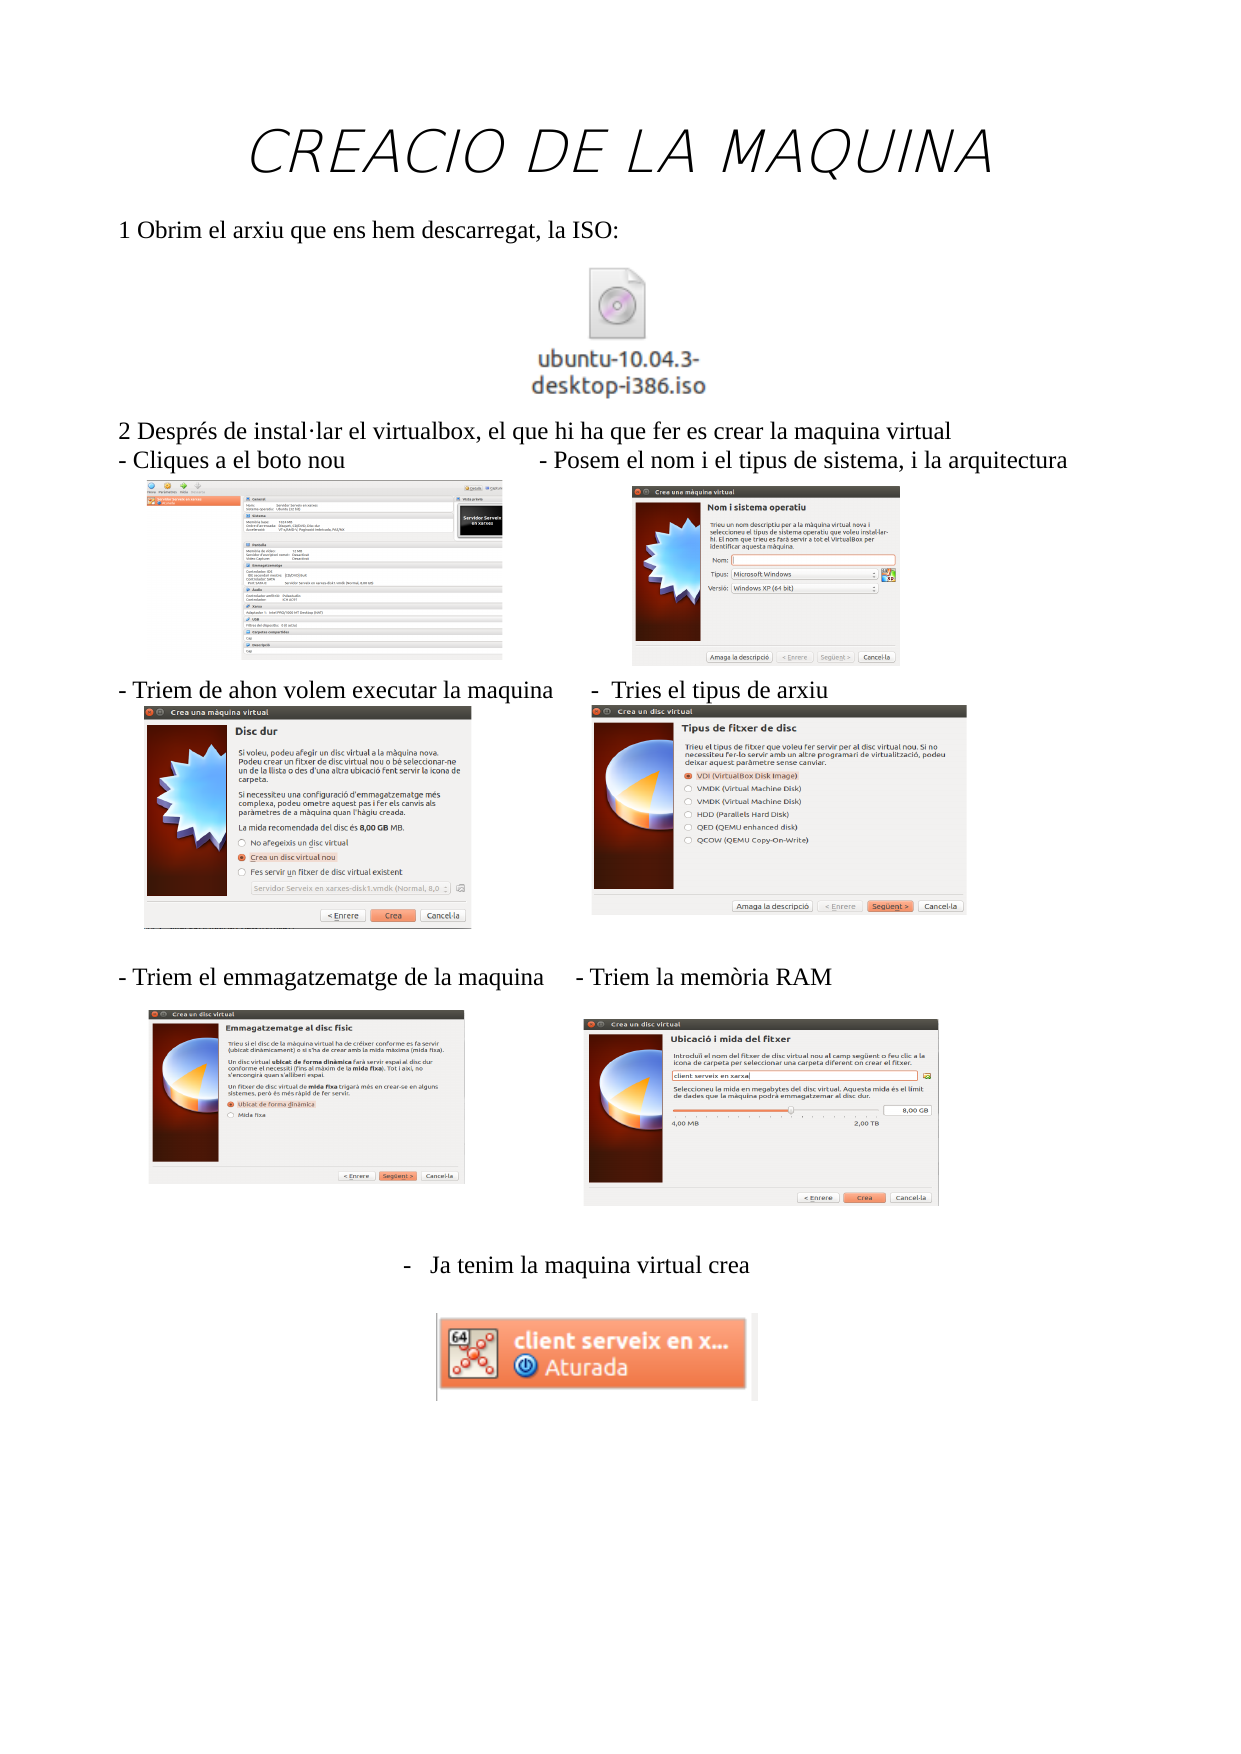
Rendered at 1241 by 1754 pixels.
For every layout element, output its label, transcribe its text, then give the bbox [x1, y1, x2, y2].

picture [436, 1313, 758, 1401]
picture [146, 480, 503, 660]
picture [583, 1019, 939, 1206]
picture [591, 705, 967, 915]
picture [632, 486, 900, 666]
text CREACIO DE LA MAQUINA [118, 118, 1122, 186]
picture [519, 243, 721, 416]
text - Triem de ahon volem executar la maquina - Tries el tipus de arxiu [118, 675, 1122, 703]
text 2 Després de instal·lar el virtualbox, el que hi ha que fer es crear la maquina virtual [118, 416, 1122, 445]
picture [144, 706, 472, 929]
picture [148, 1010, 465, 1184]
text 1 Obrim el arxiu que ens hem descarregat, la ISO: [118, 215, 1122, 243]
text - Cliques a el boto nou - Posem el nom i el tipus de sistema, i la arquitectura [118, 445, 1122, 473]
text - Ja tenim la maquina virtual crea [118, 1250, 1122, 1278]
text - Triem el emmagatzematge de la maquina - Triem la memòria RAM [118, 962, 1122, 991]
